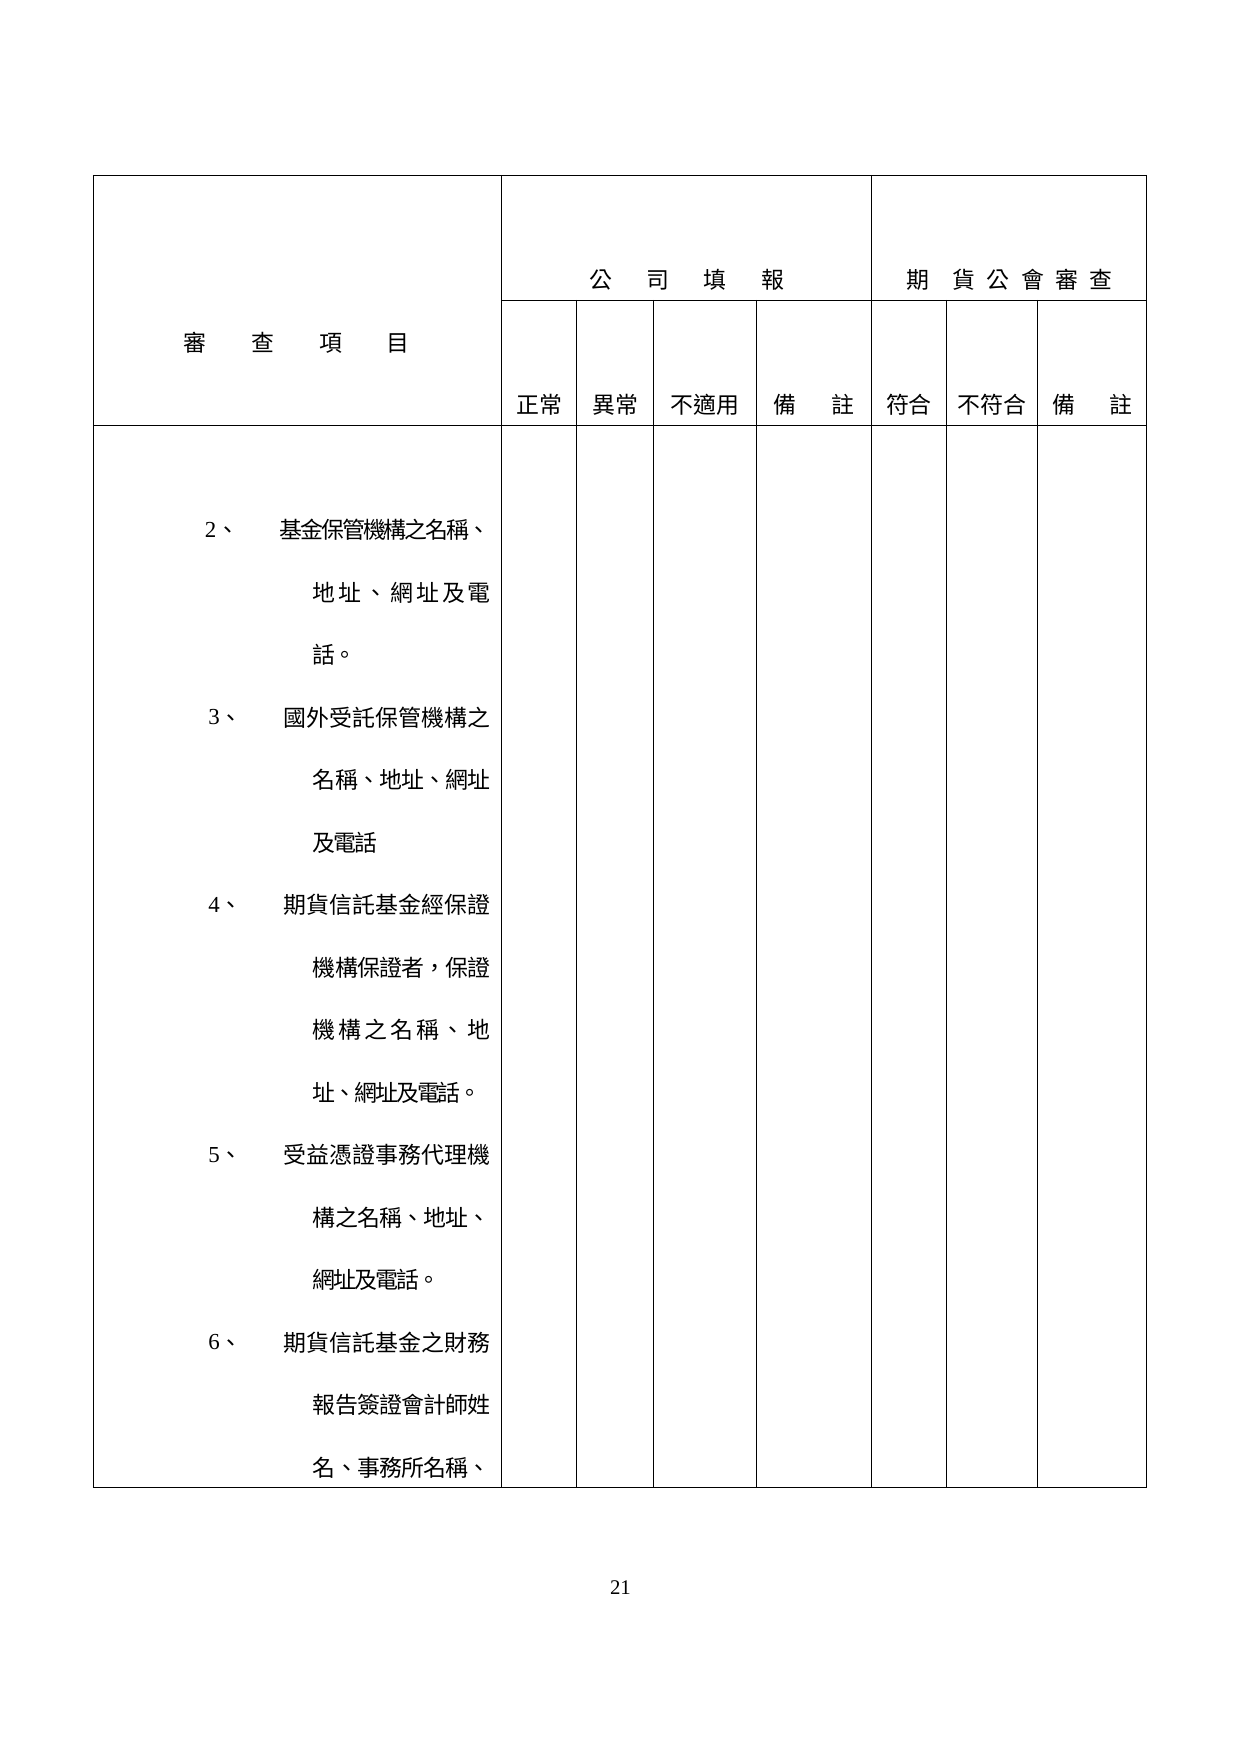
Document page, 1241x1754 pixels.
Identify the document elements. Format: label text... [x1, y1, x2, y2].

table_cell [757, 426, 871, 1487]
table_cell [1038, 426, 1146, 1487]
table_cell 備 註 [757, 301, 871, 425]
table_header 期 貨 公 會 審 查 [872, 176, 1146, 300]
table_cell [654, 426, 756, 1487]
table_cell [947, 426, 1037, 1487]
table_cell 備 註 [1038, 301, 1146, 425]
table_cell [577, 426, 653, 1487]
table_cell 異常 [577, 301, 653, 425]
table_cell 【公開說明書】 ※下列資料應符合本會規定之格式： 是否依期貨信託事業募集期貨信託基金公開說明書應行記載事項準則規定，於所編製公開說明書封面註明係申請用之稿本。 是否依期貨信託事業募集期貨信託基金公開說明書應行記載事項準則規定，記載下列事項： （一）編製目錄及頁次。 （二）封面依序刊印事項： 1.基金名稱。 2.基本交易及投資方針。 3.基金型態（例如開放式）。 4.基金投資國外地區者，註明「投資國外」。 5.基金以外幣計價者，註明本基金以______幣計價。 6.本次核准發行總面額。 7.本次核准發行受益權單位數。 8.保本型基金為保證型者，保證機構之名稱。 9.期貨信託事業之名稱。 10.以顯著方式刊印下列文字： （1）「本期貨信託基金經金融監督管理委員會核准，惟不表示本基金絕無風險。本期貨信託事業以往之經理績效不保證本基金之最低投資收益；本期貨信託事業除盡善良管理人之注意義務外，不負責本基金之盈虧，亦不保證最低之收益。」。 （2）「期貨信託基金從事之期貨交易具低保證金之財務槓桿特性，在可能產生極大利潤的同時也可能產生極大的損失，致基金受益權單位淨資產價值大幅增減，投資人投資基金前，應審慎考慮本身的財務能力及經濟狀況是否適合於這種投資，並詳讀本公開說明書及至少考量第__頁開始載示之風險因素、第__頁買回開始日、第__頁短線交易及第__頁損益兩平估計等事項。」。 （3）本公開說明書之內容如有虛偽或隱匿之情事者，應由本期貨信託事業與負責人及其他曾在公開說明書上簽章者依法負責。 （4）信託業兼營期貨信託事業，應標明自行保管之字句。 11.刊印日期。 12..應以顯著字體標明係對符合一定資格條件之人募集期貨信託基金之公開說明書及「本公開說明書僅適用對符合一定資格條件之人之期貨信託基金募集，相關轉讓限制請詳第_ 頁」。 （三）封裏依序刊印下列事項： 期貨信託事業總公司之名稱、地址、網址及電話，發言人之姓名、職稱、聯絡電話及電子郵件信箱。 基金保管機構之名稱、地址、網址及電話。 國外受託保管機構之名稱、地址、網址及電話 期貨信託基金經保證機構保證者，保證機構之名稱、地址、網址及電話。 受益憑證事務代理機構之名稱、地址、網址及電話。 期貨信託基金之財務報告簽證會計師姓名、事務所名稱、地址、網址及電話。 期貨信託事業或期貨信託基金經信用評等機構評等者，信用評等機構之名稱、地址、網址及電話。 受委任國外專業機構提供顧問服務公司之名稱、地址、網址及電話。 受全權委託運用期貨信託基金從事交易或投資之專業機構名稱、地址、網址及電話。 期貨信託契約查閱及洽購處所。 （四）目錄前一頁應以顯著方式刊印風險預告書內容及「本風險預告書並未完整揭露投資本期貨信託基金之風險，詳細風險因素請詳第__頁」。 （五）封底應刊印事項：期貨信託事業及其董事長簽名或蓋章。 （六）基金概況應刊印事項： 1.基金簡介： 發行總面額。 受益權單位總數。 每受益權單位面額。 成立條件 (有成立日期者，應一併列明）。 存續期間。 最低申購金額。 基金短線交易之認定標準及相關費用收取標準；並刊印「不歡迎受益人進行短線交易」等文字。 2.基金性質： （1）基金之設立及其依據。 （2）期貨信託契約關係。 3.期貨信託事業之職責（概述）。 4.基金保管機構之職責（概述）。 5.基金保證機構之職責(概述)。 6.基金交易及投資： 期貨信託基金交易及投資方針、範圍，包括從事期貨交易及投資期貨相關現貨商品之類別及其占淨資產之比例、從事期貨交易之預計最大槓桿倍數。 期貨信託事業運用基金投資之決策過程、基金經理人之姓名、主要經(學)歷及權限。基金經理人同時管理其他基金者，應揭露所管理之其他基金名稱及所採取防止利益衝突之措施。 a.基金經理人主要經歷應加註起迄時間。 b.基金經理人管理1檔基金以上者，請詳述公司實際採行之防範措施。 c.決策過程如有採用交易程式者，亦應予以說明該交易程式之性質及採用之考量因素。 （3）基金運用之限制。 有關各投資標的信用評等及存續期間政策之規定，勿分散說明，集中陳述為宜。 （4）基金參與股票發行公司股東會行使表決權之處理原則及方法： a.是否符合期貨信託事業管理規則第26條第2項第6款及第54條第2項準用第26條第2項第6款規定，期貨信託事業及其負責人、部門主管、分支機構經理人、其他業務人員或受僱人，不得轉讓出席股東會委託書或藉行使基金持有股票之投票表決權，收受金錢或其他利益。 b.是否依期貨信託事業管理規則第34條第4項規定，出席股東會行使表決權並應作成書面紀錄，循序編號建檔並至少保存5年。 （5）期貨信託事業全權委託其他專業機構運用期貨信託基金從事交易或投資： a..選擇專業機構之標準、各專業機構獲配資金百分比、資金保管機構及支付予專業機構之費用總數；包括專業機構之簡介，及於受委任後不符標準時採行更換之方法。 b.專業機構運用期貨信託基金從事交易或投資之基本方針及範圍；如有採用交易程式者，亦應予以說明該交易程式之性質及採用之考量因素。 7.風險因素揭露事項： 從事期貨交易之風險；包括投資結構式商品之風險。 從事期貨之交易契約過度集中於單一標的商品或金融工具之風險。 產業景氣循環之風險。 流動性風險。 外匯管制及匯率變動之風險。 投資地區政治、經濟、法規變動之風險。 交易對手及保證機構之信用風險。 全權委託專業機構執行期貨交易或投資之風險；包括如受委任專業機構，在委託金額相對於受委任專業機構其他受委託資金規模為小時，可能有受排擠而影響績效之風險，或專業機構運用期貨信託基金之投資策略等相關風險均應予揭露。 其他投資標的或特定投資策略之風險；倘有採行交易程式作為決策參考者，亦應揭露與交易程式相關之風險。 從事期貨相關現貨商品交易之風險。 出借所持有之有價證券之相關風險。 其他風險（例如融資融券所衍生之風險）。 8.收益分配： （1）分配之項目。 （2）分配之時間。 （3）給付之方式。 9.申購受益憑證： （1）申購程序、地點及截止時間。 （2）申購價金之計算及給付方式。 申購手續費之計算方式應詳細說明之，若係美元計價之基金，其申購、買回均應以美元計價，故申購手續費之計算應以美元計算。 （3）受益憑證之交付。 （4）期貨信託事業不接受申購或基金不成立時之處理。 10.買回受益憑證： （1）買回程序、地點及截止時間。 買回截止時間應載明「除能證明投資人係於截止時間前提出買回申請者，逾時申請應視為次一買回申請日之買回申請」。 （2）買回價金之計算。 訂定基金短線交易收取買回費用金額，應公平對待所有受益人，以特定金錢信託方式銷售者不宜排除適用此規定。 （3）買回價金給付之時間及方式。 （4）辦理登錄或帳簿劃撥之作業。 （5）買回價金遲延給付之情形。 應增列恢復計算基金之買回價格規定。 （6）買回撤銷之情形。 11.受益人之權利及費用負擔： （1）受益人應有之權利內容。 （2）受益人應負擔費用之項目及其計算、給付方式、受益人投資達成損益兩平點之期貨信託基金獲利金額及比例。 （3）受益人應負擔租稅之項目及其計算、繳納方式。 受益人應負擔之租稅項目（包括證券交易所得稅、證券交易稅及印花稅等）是否已依財政部對期貨信託基金所發行之受益憑證核課之最新法令規定予以揭露。 （4）受益人會議： a.召集事由。 b.召集程序。 c.決議方式。 12.基金之資訊揭露： （1）依法令及期貨信託契約規定應揭露之資訊內容，是否符合期貨信託契約規定。 （2）資訊揭露之方式、公告及取得方法。 資訊揭露之公告，應依相關規定分別將接所有應公告之事項及選定之公告方式各別列示，以利投資人查詢。 （七）期貨信託契約主要內容應刊印事項： 1.基金名稱、期貨信託事業名稱、基金保管機構名稱。 2.基金之成立與不成立。 3.基金之資產。 4.基金應負擔之費用。 5.受益人之權利、義務與責任。 6.期貨信託事業之權利、義務與責任，包括應揭露期貨信託基金受益人之責任僅限於申購時所支付之申購價款，期貨信託基金損失超過基金淨資產時，超額損失部分應由期貨信託事業負擔；期貨信託事業如有全權委託其他專業機構運用期貨信託基金從事交易或投資，其對受委任專業機構之選任或指示，因故意或過失而導致期貨信託基金發生損害者，應負賠償責任，及其依信託契約規定應履行之責任及義務，如委由受委任專業機構處理者，就受委任專業機構或其受雇人之故意或過失，應與自己之故意或過失負同一責任，且對因而導致期貨信託基金資產之損害，應負賠償責任。 7.基金保管機構之權利、義務與責任，包括基金保管機構之代理人、代表人或受雇人，履行期貨信託契約規定之義務有故意或過失時，基金保管機構應與自己之故意或過失負同一責任。 8.基金淨資產價值及受益權單位淨資產價值之計算。 9.期貨信託事業之更換。 10.基金保管機構之更換。 11.期貨信託契約之終止。 12.基金之清算。 13.通知及公告。 14.期貨信託契約之修訂。 （八）期貨信託事業概況應刊印事項： 1.事業簡介（概述）。 2.事業組織（概述）。 3.利害關係公司揭露（概述）。 4.營運情形（概述）。 5.最近2年度綜合損益表及資產負債表（概述）。 6.最近2年受本會處罰情形（概述）。 7.對受益人權益有重大影響之訴訟或非訟事件（概述）。 （九）受益憑證轉讓之方式及限制。 （十）特別記載事項： 1.期貨信託事業遵守期貨公會會員自律公約之聲明書。 2.期貨信託事業內部控制制度聲明書。 3.期貨信託事業就公司治理運作情形載明下列事項： （1）董事會之結構及獨立性。 （2）董事會及經理人之職責。 （3）監察人之組成及職責。 （4）利害關係人之權利及關係。 （5）對於法令規範資訊公開事項之詳細情形。 （6）其他公司治理之相關資訊。 4.本次發行之基金信託契約與期貨公會所訂期貨信託契約範本條文對照表。 5.其他本會規定應特別記載之事項。 [94, 426, 501, 1487]
table_header 審 查 項 目 [94, 176, 501, 425]
table_cell 正常 [502, 301, 576, 425]
table_cell 符合 [872, 301, 946, 425]
table_header 公 司 填 報 [502, 176, 871, 300]
table_cell [502, 426, 576, 1487]
table_cell 不適用 [654, 301, 756, 425]
table_cell 不符合 [947, 301, 1037, 425]
table_cell [872, 426, 946, 1487]
